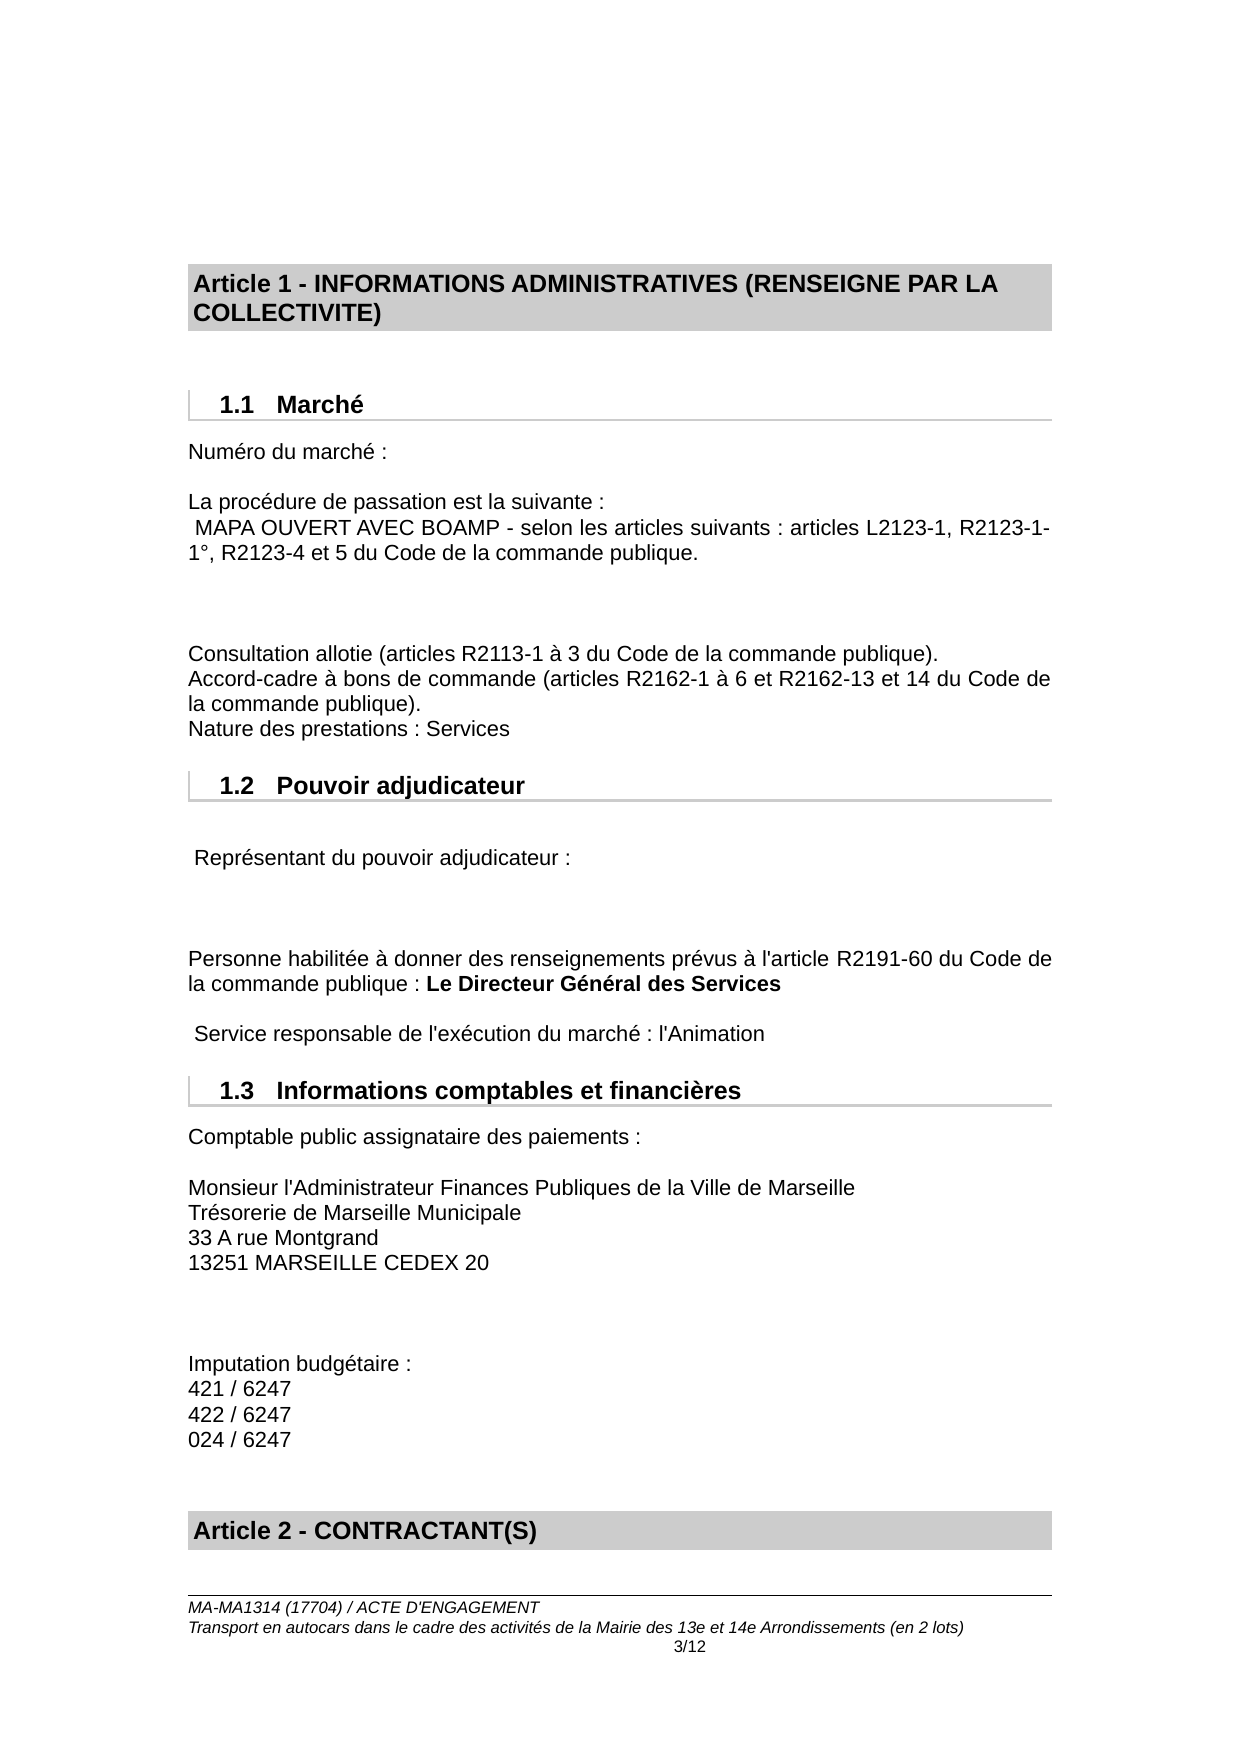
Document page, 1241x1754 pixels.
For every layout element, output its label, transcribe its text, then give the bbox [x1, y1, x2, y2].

text 13251 MARSEILLE CEDEX 20 [188, 1250, 1052, 1276]
subtitle Informations comptables et financières [190, 1076, 1052, 1104]
text Monsieur l'Administrateur Finances Publiques de la Ville de Marseille [188, 1175, 1052, 1200]
text 422 / 6247 [188, 1402, 1052, 1427]
text MAPA OUVERT AVEC BOAMP - selon les articles suivants : articles L2123-1, R2123-1-1°, R2123-4 et 5 du Code de la commande publique. [188, 514, 1052, 565]
subtitle INFORMATIONS ADMINISTRATIVES (RENSEIGNE PAR LA COLLECTIVITE) [190, 266, 1050, 329]
text La procédure de passation est la suivante : [188, 489, 1052, 514]
text Numéro du marché : [188, 439, 1052, 464]
text Service responsable de l'exécution du marché : l'Animation [188, 1021, 1052, 1046]
text Imputation budgétaire : [188, 1351, 1052, 1376]
subtitle Pouvoir adjudicateur [190, 771, 1052, 799]
text Personne habilitée à donner des renseignements prévus à l'article R2191-60 du Code de la commande publique : Le Directeur Général des Services [188, 945, 1052, 996]
text 421 / 6247 [188, 1376, 1052, 1402]
text 33 A rue Montgrand [188, 1225, 1052, 1250]
text 024 / 6247 [188, 1427, 1052, 1452]
subtitle Marché [190, 390, 1052, 419]
text Trésorerie de Marseille Municipale [188, 1200, 1052, 1225]
subtitle CONTRACTANT(S) [190, 1513, 1050, 1548]
text Comptable public assignataire des paiements : [188, 1124, 1052, 1149]
text Consultation allotie (articles R2113-1 à 3 du Code de la commande publique). [188, 641, 1052, 666]
text Accord-cadre à bons de commande (articles R2162-1 à 6 et R2162-13 et 14 du Code de la commande publique). [188, 666, 1052, 716]
text Représentant du pouvoir adjudicateur : [188, 844, 1052, 870]
text Nature des prestations : Services [188, 716, 1052, 741]
